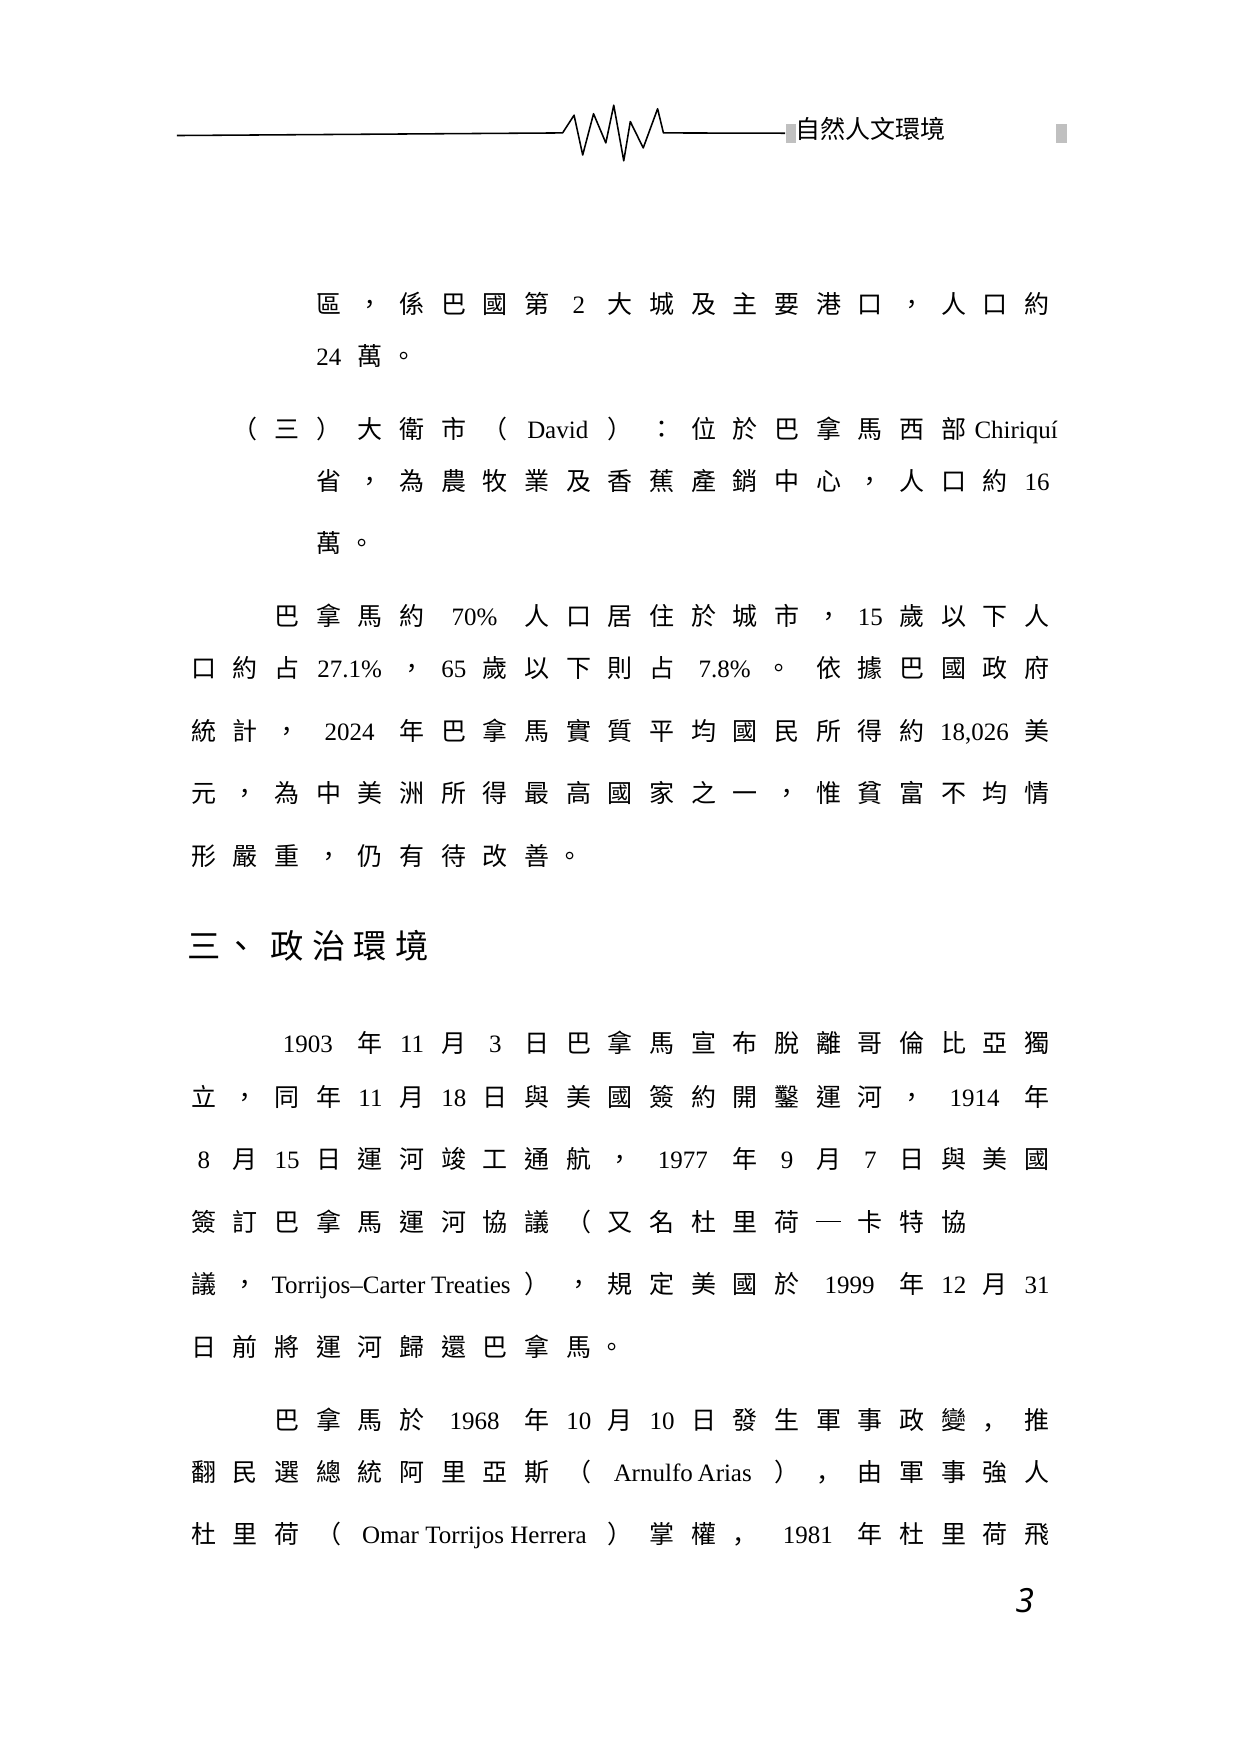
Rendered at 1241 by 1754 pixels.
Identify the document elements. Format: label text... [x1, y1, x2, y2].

text 1903年11月3日巴拿馬宣布脫離哥倫比亞獨立，同年11月18日與美國簽約開鑿運河，1914年8月15日運河竣工通航，1977年9月7日與美國簽訂巴拿馬運河協議（又名杜里荷─卡特協議，Torrijos–Carter Treaties），規定美國於1999年12月31日前將運河歸還巴拿馬。 [183, 991, 1058, 1366]
text 區，係巴國第2大城及主要港口，人口約24萬。 [207, 250, 1058, 375]
text 三、政治環境 [183, 902, 1058, 964]
text （三）大衛市（David）：位於巴拿馬西部Chiriquí省，為農牧業及香蕉產銷中心，人口約16萬。 [207, 375, 1058, 563]
text 巴拿馬於1968年10月10日發生軍事政變，推翻民選總統阿里亞斯（Arnulfo Arias），由軍事強人杜里荷（Omar Torrijos Herrera）掌權，1981年杜里荷飛 [183, 1366, 1058, 1554]
text 巴拿馬約70%人口居住於城市，15歲以下人口約占27.1%，65歲以下則占7.8%。依據巴國政府統計，2024年巴拿馬實質平均國民所得約18,026美元，為中美洲所得最高國家之一，惟貧富不均情形嚴重，仍有待改善。 [183, 563, 1058, 875]
